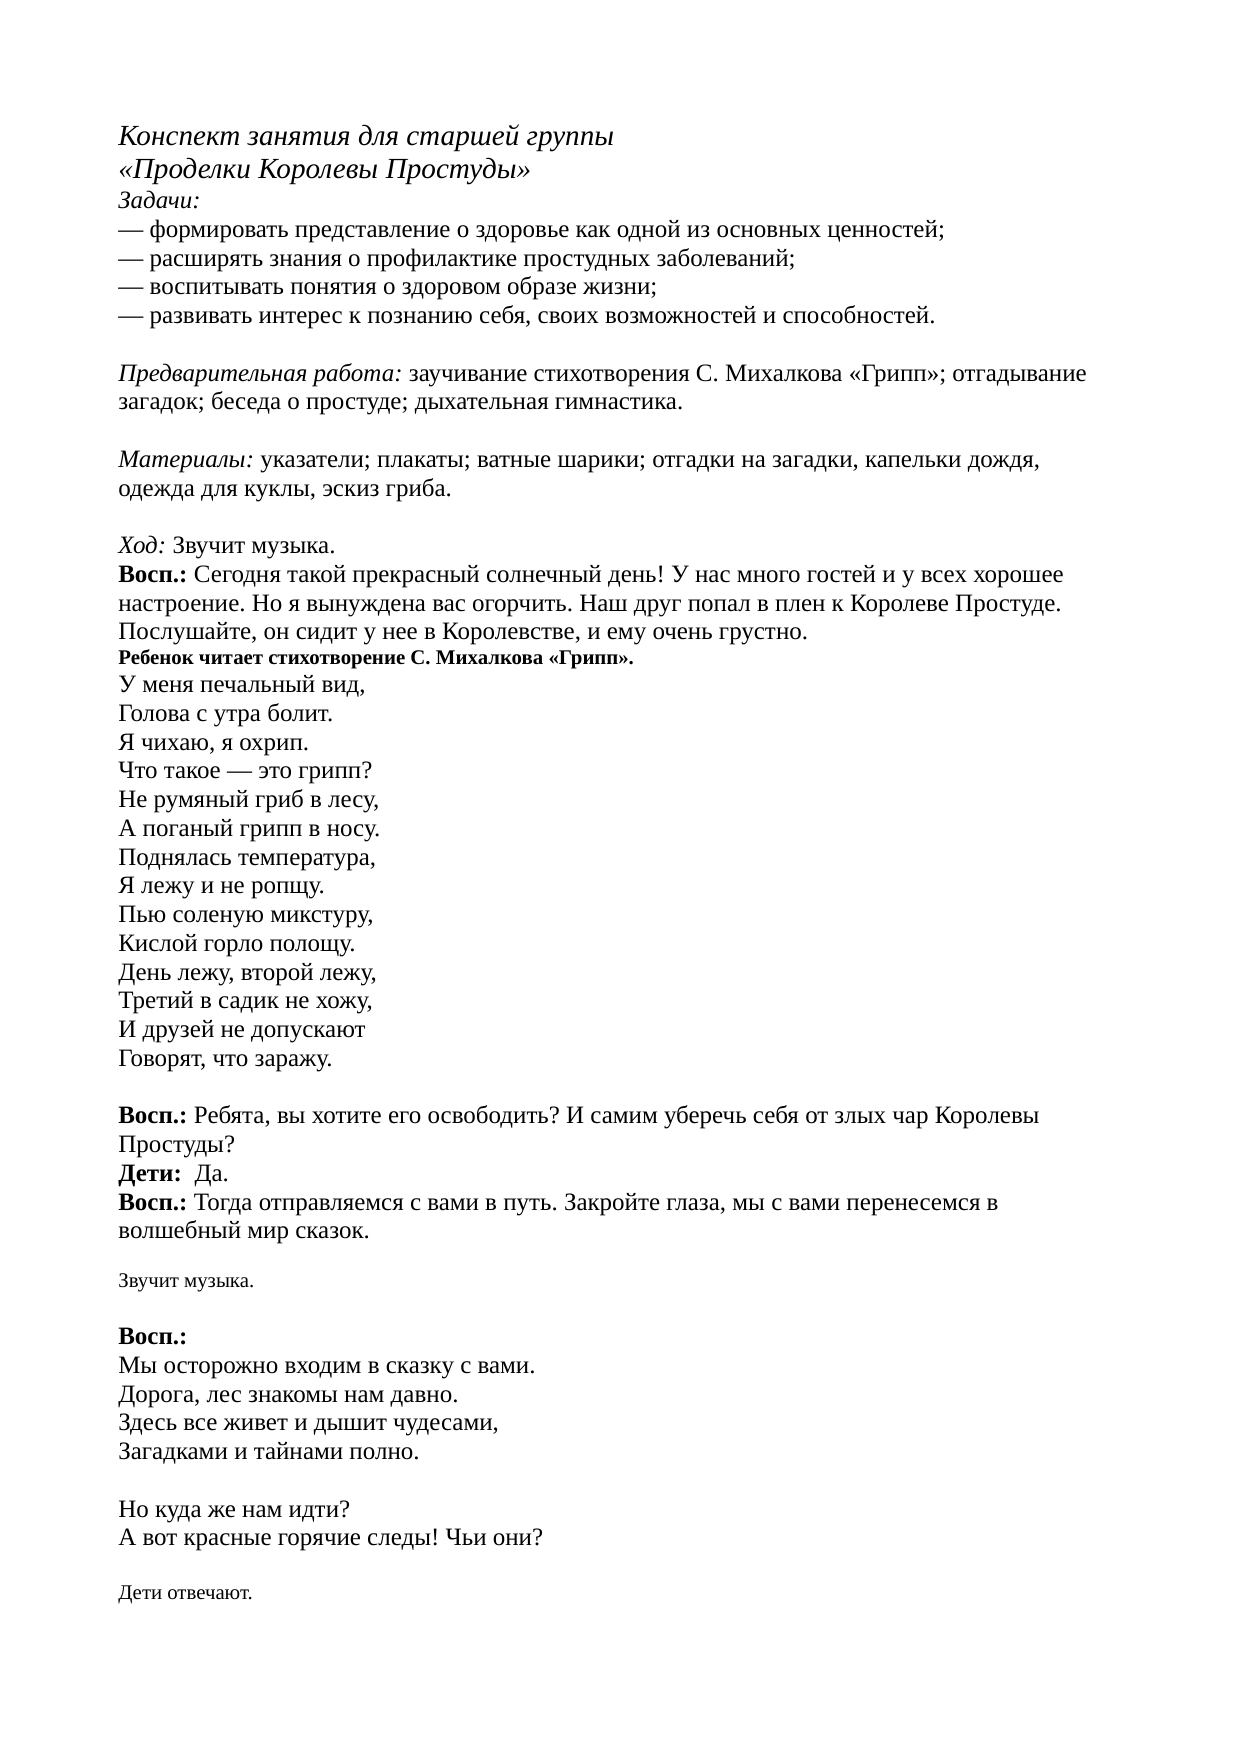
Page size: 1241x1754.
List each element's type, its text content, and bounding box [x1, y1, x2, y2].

text «Проделки Королевы Простуды» [118, 152, 1122, 185]
text Дети: Да. [118, 1158, 1122, 1187]
text Ход: Звучит музыка. [118, 530, 1122, 559]
text Восп.: Ребята, вы хотите его освободить? И самим уберечь себя от злых чар Королевы Простуды? [118, 1101, 1122, 1158]
text Восп.: [118, 1321, 1122, 1350]
text — расширять знания о профилактике простудных заболеваний; [118, 243, 1122, 271]
text У меня печальный вид, Голова с утра болит. Я чихаю, я охрип. Что такое — это грипп? Не румяный гриб в лесу, А поганый грипп в носу. Поднялась температура, Я лежу и не ропщу. Пью соленую микстуру, Кислой горло полощу. День лежу, второй лежу, Третий в садик не хожу, И друзей не допускают Говорят, что заражу. [118, 669, 1122, 1072]
text — формировать представление о здоровье как одной из основных ценностей; [118, 214, 1122, 243]
text Материалы: указатели; плакаты; ватные шарики; отгадки на загадки, капельки дождя, одежда для куклы, эскиз гриба. [118, 444, 1122, 501]
text Задачи: [118, 185, 1122, 214]
text Звучит музыка. [118, 1268, 1122, 1292]
text Конспект занятия для старшей группы [118, 118, 1122, 152]
text Ребенок читает стихотворение С. Михалкова «Грипп». [118, 645, 1122, 669]
text Мы осторожно входим в сказку с вами. Дорога, лес знакомы нам давно. Здесь все живет и дышит чудесами, Загадками и тайнами полно. [118, 1350, 1122, 1465]
text — воспитывать понятия о здоровом образе жизни; [118, 271, 1122, 300]
text Дети отвечают. [118, 1580, 1122, 1604]
text Восп.: Сегодня такой прекрасный солнечный день! У нас много гостей и у всех хорошее настроение. Но я вынуждена вас огорчить. Наш друг попал в плен к Королеве Простуде. Послушайте, он сидит у нее в Королевстве, и ему очень грустно. [118, 559, 1122, 645]
text Предварительная работа: заучивание стихотворения С. Михалкова «Грипп»; отгадывание загадок; беседа о простуде; дыхательная гимнастика. [118, 358, 1122, 415]
text — развивать интерес к познанию себя, своих возможностей и способностей. [118, 300, 1122, 329]
text Восп.: Тогда отправляемся с вами в путь. Закройте глаза, мы с вами перенесемся в волшебный мир сказок. [118, 1187, 1122, 1244]
text Но куда же нам идти? А вот красные горячие следы! Чьи они? [118, 1494, 1122, 1551]
